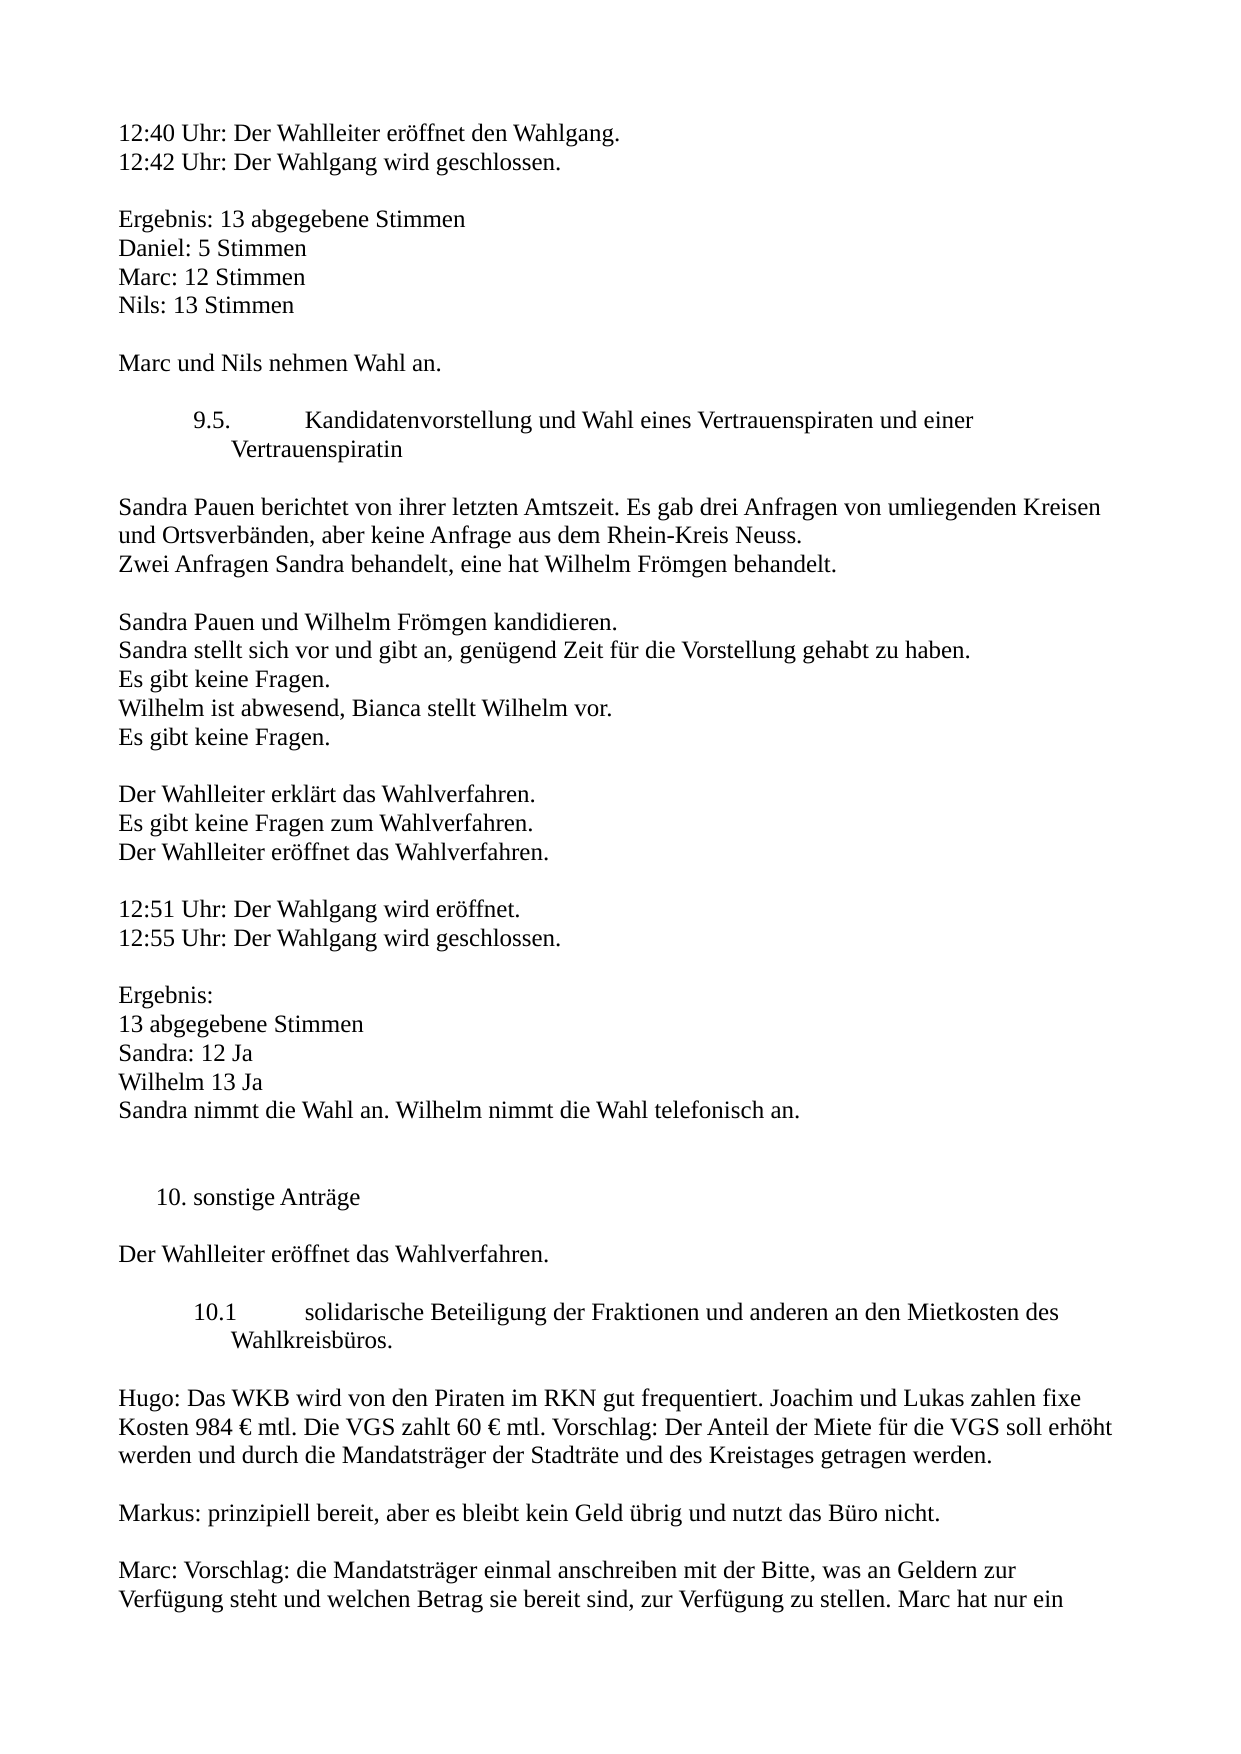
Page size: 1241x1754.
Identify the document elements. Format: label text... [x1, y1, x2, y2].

text Hugo: Das WKB wird von den Piraten im RKN gut frequentiert. Joachim und Lukas zahlen fixe Kosten 984 € mtl. Die VGS zahlt 60 € mtl. Vorschlag: Der Anteil der Miete für die VGS soll erhöht werden und durch die Mandatsträger der Stadträte und des Kreistages getragen werden. [118, 1383, 1122, 1469]
text Der Wahlleiter eröffnet das Wahlverfahren. [118, 837, 1122, 866]
text Der Wahlleiter erklärt das Wahlverfahren. [118, 779, 1122, 808]
text Sandra Pauen berichtet von ihrer letzten Amtszeit. Es gab drei Anfragen von umliegenden Kreisen und Ortsverbänden, aber keine Anfrage aus dem Rhein-Kreis Neuss. [118, 492, 1122, 549]
text Es gibt keine Fragen. [118, 664, 1122, 693]
text 12:51 Uhr: Der Wahlgang wird eröffnet. [118, 894, 1122, 923]
text Wilhelm ist abwesend, Bianca stellt Wilhelm vor. [118, 693, 1122, 722]
text Sandra stellt sich vor und gibt an, genügend Zeit für die Vorstellung gehabt zu haben. [118, 636, 1122, 664]
text 12:40 Uhr: Der Wahlleiter eröffnet den Wahlgang. [118, 118, 1122, 147]
text Der Wahlleiter eröffnet das Wahlverfahren. [118, 1239, 1122, 1268]
text Es gibt keine Fragen. [118, 722, 1122, 751]
text Nils: 13 Stimmen [118, 291, 1122, 319]
text 12:55 Uhr: Der Wahlgang wird geschlossen. [118, 923, 1122, 952]
text Marc: Vorschlag: die Mandatsträger einmal anschreiben mit der Bitte, was an Geldern zur Verfügung steht und welchen Betrag sie bereit sind, zur Verfügung zu stellen. Marc hat nur ein [118, 1556, 1122, 1613]
list Kandidatenvorstellung und Wahl eines Vertrauenspiraten und einer Vertrauenspiratin [193, 406, 1122, 463]
text 13 abgegebene Stimmen [118, 1009, 1122, 1038]
text Ergebnis: [118, 981, 1122, 1009]
list solidarische Beteiligung der Fraktionen und anderen an den Mietkosten des Wahlkreisbüros. [193, 1297, 1122, 1354]
text Marc: 12 Stimmen [118, 262, 1122, 291]
text Ergebnis: 13 abgegebene Stimmen [118, 204, 1122, 233]
text Daniel: 5 Stimmen [118, 233, 1122, 262]
text Sandra: 12 Ja [118, 1038, 1122, 1067]
text Sandra nimmt die Wahl an. Wilhelm nimmt die Wahl telefonisch an. [118, 1096, 1122, 1124]
text Marc und Nils nehmen Wahl an. [118, 348, 1122, 377]
text Wilhelm 13 Ja [118, 1067, 1122, 1096]
text Es gibt keine Fragen zum Wahlverfahren. [118, 808, 1122, 837]
text Markus: prinzipiell bereit, aber es bleibt kein Geld übrig und nutzt das Büro nicht. [118, 1498, 1122, 1527]
text 12:42 Uhr: Der Wahlgang wird geschlossen. [118, 147, 1122, 176]
text Sandra Pauen und Wilhelm Frömgen kandidieren. [118, 607, 1122, 636]
text Zwei Anfragen Sandra behandelt, eine hat Wilhelm Frömgen behandelt. [118, 549, 1122, 578]
list sonstige Anträge [156, 1182, 1122, 1211]
